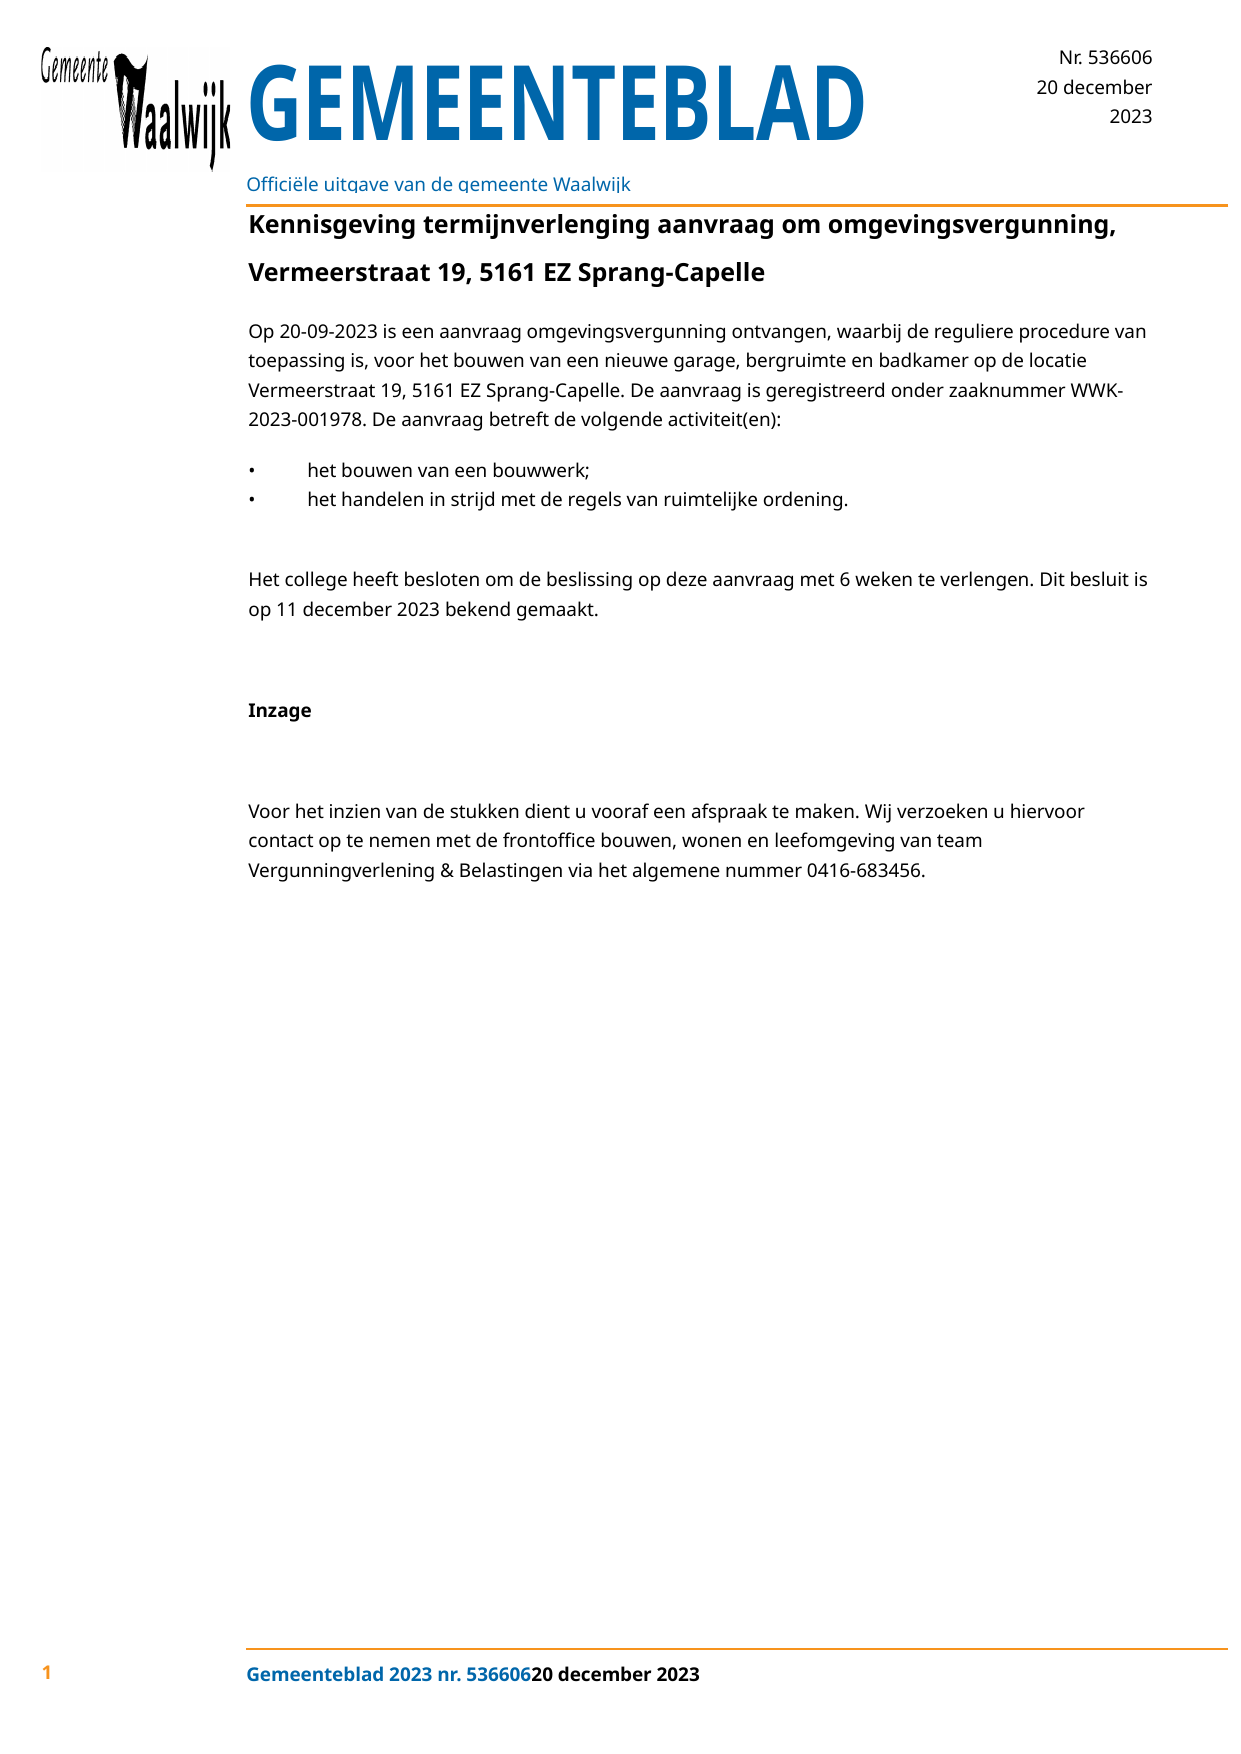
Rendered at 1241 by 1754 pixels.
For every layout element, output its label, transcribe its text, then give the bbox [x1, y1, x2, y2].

list het bouwen van een bouwwerk; [248, 457, 1152, 483]
list het handelen in strijd met de regels van ruimtelijke ordening. [248, 487, 1152, 512]
text Voor het inzien van de stukken dient u vooraf een afspraak te maken. Wij verzoeken u hiervoor contact op te nemen met de frontoffice bouwen, wonen en leefomgeving van team Vergunningverlening & Belastingen via het algemene nummer 0416-683456. [248, 798, 1152, 883]
text Op 20-09-2023 is een aanvraag omgevingsvergunning ontvangen, waarbij de reguliere procedure van toepassing is, voor het bouwen van een nieuwe garage, bergruimte en badkamer op de locatie Vermeerstraat 19, 5161 EZ Sprang-Capelle. De aanvraag is geregistreerd onder zaaknummer WWK-2023-001978. De aanvraag betreft de volgende activiteit(en): [248, 318, 1152, 432]
text Het college heeft besloten om de beslissing op deze aanvraag met 6 weken te verlengen. Dit besluit is op 11 december 2023 bekend gemaakt. [248, 567, 1152, 622]
text Inzage [248, 697, 1152, 723]
text Kennisgeving termijnverlenging aanvraag om omgevingsvergunning, Vermeerstraat 19, 5161 EZ Sprang-Capelle [248, 207, 1152, 288]
picture [41, 47, 231, 172]
